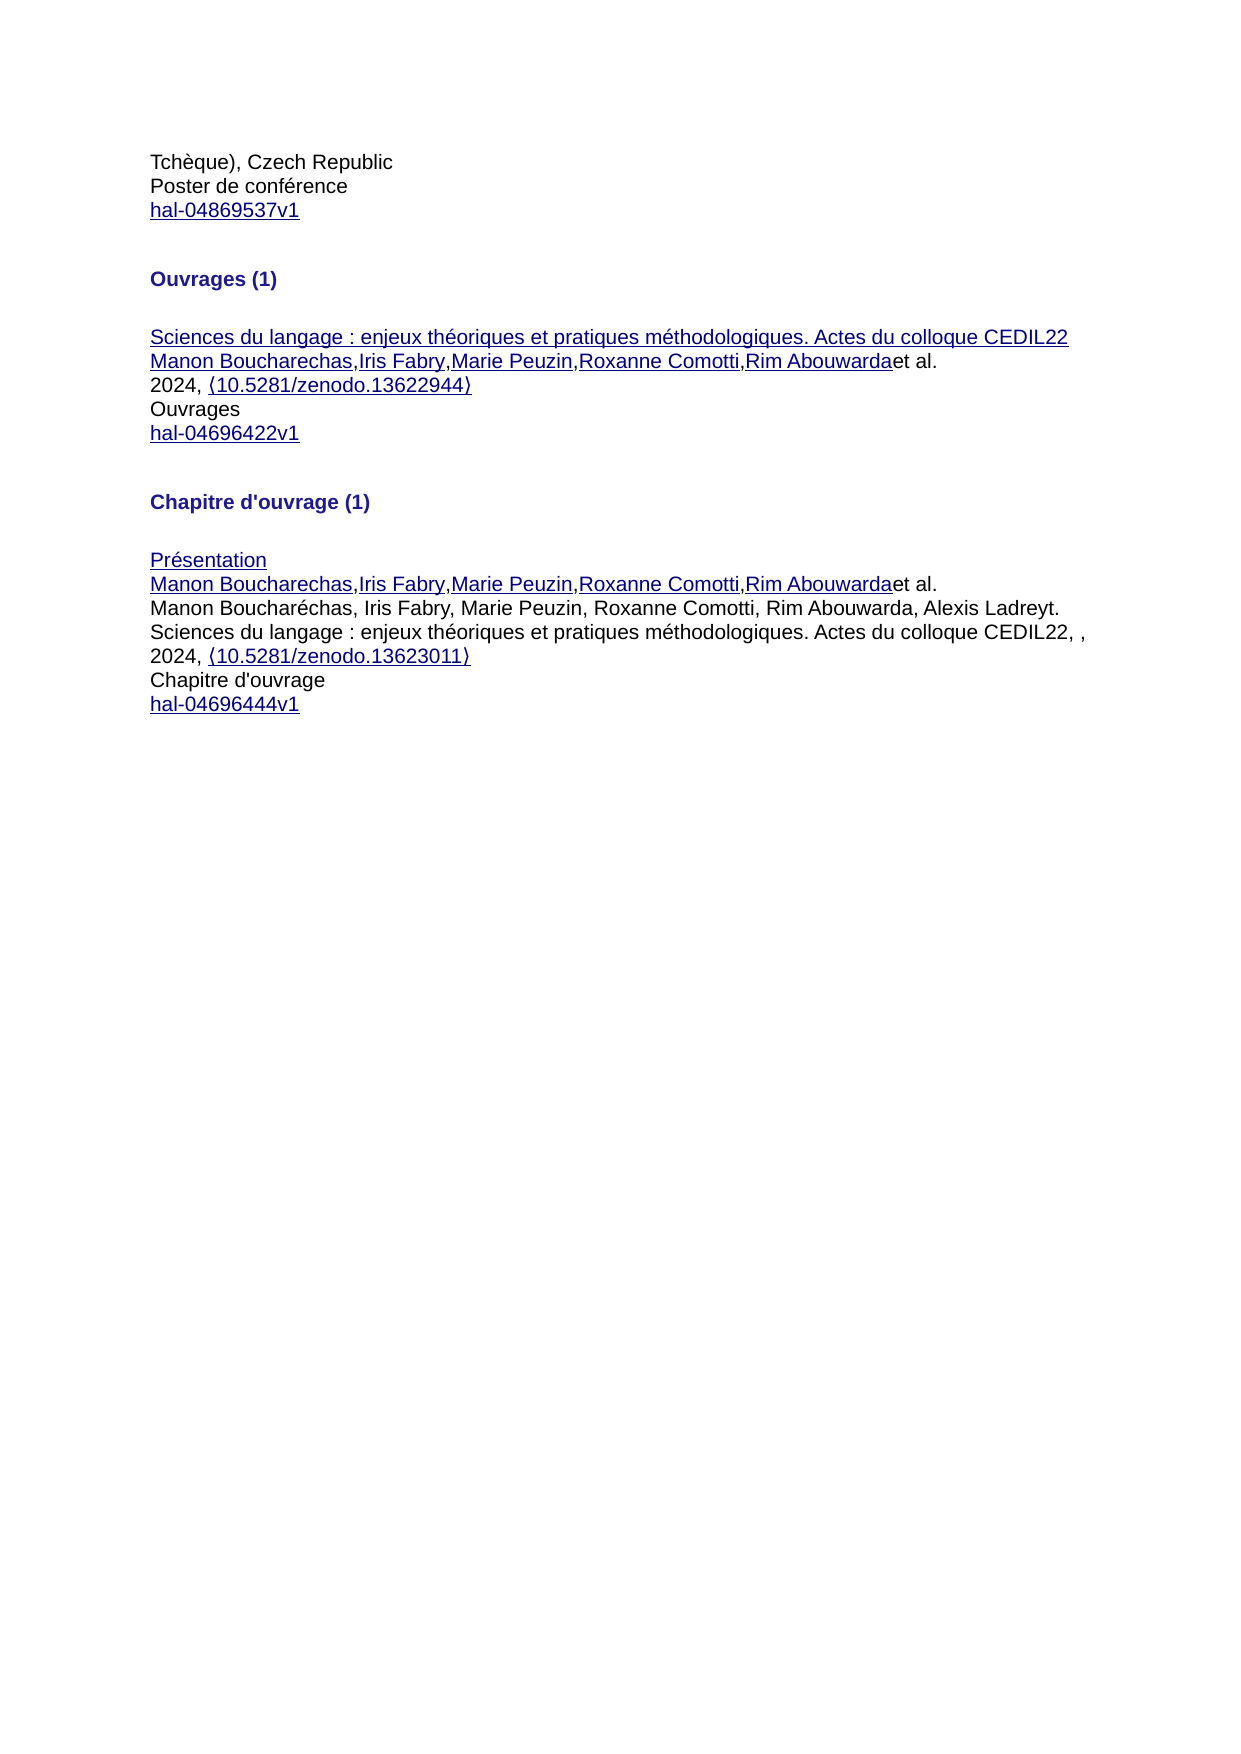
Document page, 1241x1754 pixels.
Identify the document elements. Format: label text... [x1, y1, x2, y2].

subtitle Chapitre d'ouvrage (1) [150, 489, 1090, 513]
subtitle Ouvrages (1) [150, 267, 1090, 291]
table_header Tchèque), Czech Republic Poster de conférence hal-04869537v1 [150, 150, 1090, 222]
table_header Présentation Manon Boucharechas,Iris Fabry,Marie Peuzin,Roxanne Comotti,Rim Abouwardaet al. Manon Boucharéchas, Iris Fabry, Marie Peuzin, Roxanne Comotti, Rim Abouwarda, Alexis Ladreyt. Sciences du langage : enjeux théoriques et pratiques méthodologiques. Actes du colloque CEDIL22, , 2024, ⟨10.5281/zenodo.13623011⟩ Chapitre d'ouvrage hal-04696444v1 [150, 548, 1090, 716]
table_header Sciences du langage : enjeux théoriques et pratiques méthodologiques. Actes du colloque CEDIL22 Manon Boucharechas,Iris Fabry,Marie Peuzin,Roxanne Comotti,Rim Abouwardaet al. 2024, ⟨10.5281/zenodo.13622944⟩ Ouvrages hal-04696422v1 [150, 325, 1090, 445]
